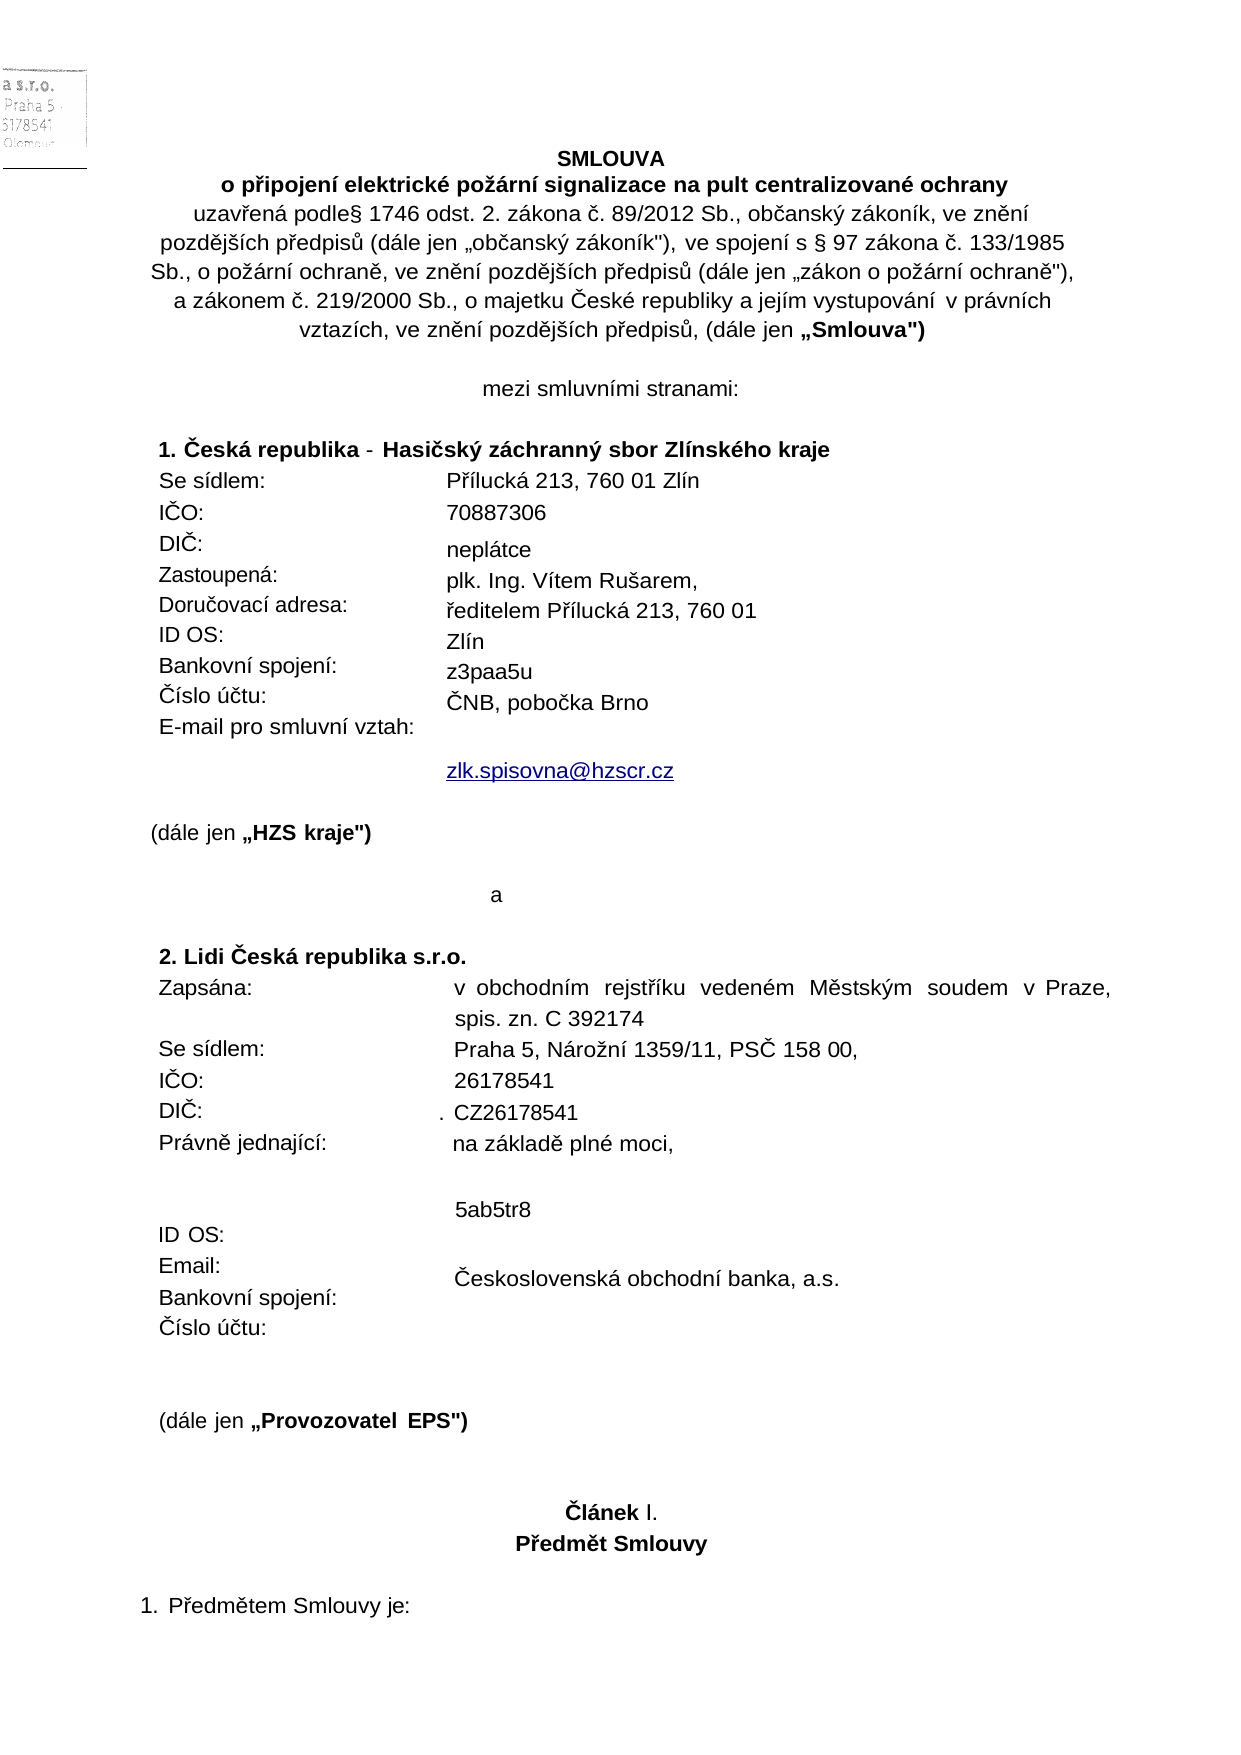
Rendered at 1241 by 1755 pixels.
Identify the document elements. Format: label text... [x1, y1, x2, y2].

text DIČ: [158, 1099, 339, 1124]
text plk. Ing. Vítem Rušarem, ředitelem Přílucká 213, 760 01 Zlín [446, 568, 798, 654]
text SMLOUVA [11, 146, 1211, 172]
list Česká republika - Hasičský záchranný sbor Zlínského kraje [158, 437, 1211, 462]
text na základě plné moci, [446, 1131, 1126, 1156]
text Československá obchodní banka, a.s. [454, 1266, 917, 1292]
text E-mail pro smluvní vztah: [158, 714, 415, 739]
text 26178541 [454, 1068, 1211, 1093]
text Zastoupená: Doručovací adresa: ID OS: [158, 562, 368, 647]
text Se sídlem: IČO: [158, 1036, 266, 1093]
text . CZ26178541 [438, 1099, 1211, 1125]
text Email: [158, 1253, 339, 1278]
list Předmětem Smlouvy je: [140, 1592, 1211, 1619]
text DIČ: [158, 531, 415, 556]
text 5ab5tr8 [455, 1197, 1211, 1222]
text Se sídlem: Přílucká 213, 760 01 Zlín [158, 468, 1211, 493]
text o připojení elektrické požární signalizace na pult centralizované ochrany [166, 172, 1062, 197]
text (dále jen „HZS kraje") [150, 819, 1211, 845]
text Předmět Smlouvy [12, 1531, 1211, 1556]
text IČO: 70887306 [158, 499, 1211, 525]
text Článek I. [12, 1499, 1211, 1526]
text (dále jen „Provozovatel EPS") [158, 1408, 1211, 1433]
text Právně jednající: [158, 1129, 339, 1155]
text Praha 5, Nárožní 1359/11, PSČ 158 00, [454, 1037, 1211, 1062]
list Lidi Česká republika s.r.o. [159, 944, 1211, 969]
text uzavřená podle§ 1746 odst. 2. zákona č. 89/2012 Sb., občanský zákoník, ve znění pozdějších předpisů (dále jen „občanský zákoník"), ve spojení s § 97 zákona č. 133/1985 Sb., o požární ochraně, ve znění pozdějších předpisů (dále jen „zákon o požární ochraně"), a zákonem č. 219/2000 Sb., o majetku České republiky a jejím vystupování v právních vztazích, ve znění pozdějších předpisů, (dále jen „Smlouva") [139, 201, 1084, 342]
text Zapsána: v obchodním rejstříku vedeném Městským soudem v Praze, spis. zn. C 392174 [158, 975, 1126, 1031]
text neplátce [446, 536, 1211, 562]
text ID OS: [158, 1222, 339, 1247]
text Bankovní spojení: Číslo účtu: [158, 653, 368, 708]
text mezi smluvními stranami: [10, 376, 1211, 401]
text a [0, 882, 994, 907]
text zlk.spisovna@hzscr.cz [446, 758, 1211, 783]
text z3paa5u [446, 659, 1211, 684]
text ČNB, pobočka Brno [446, 690, 649, 715]
text Bankovní spojení: Číslo účtu: [158, 1284, 339, 1340]
